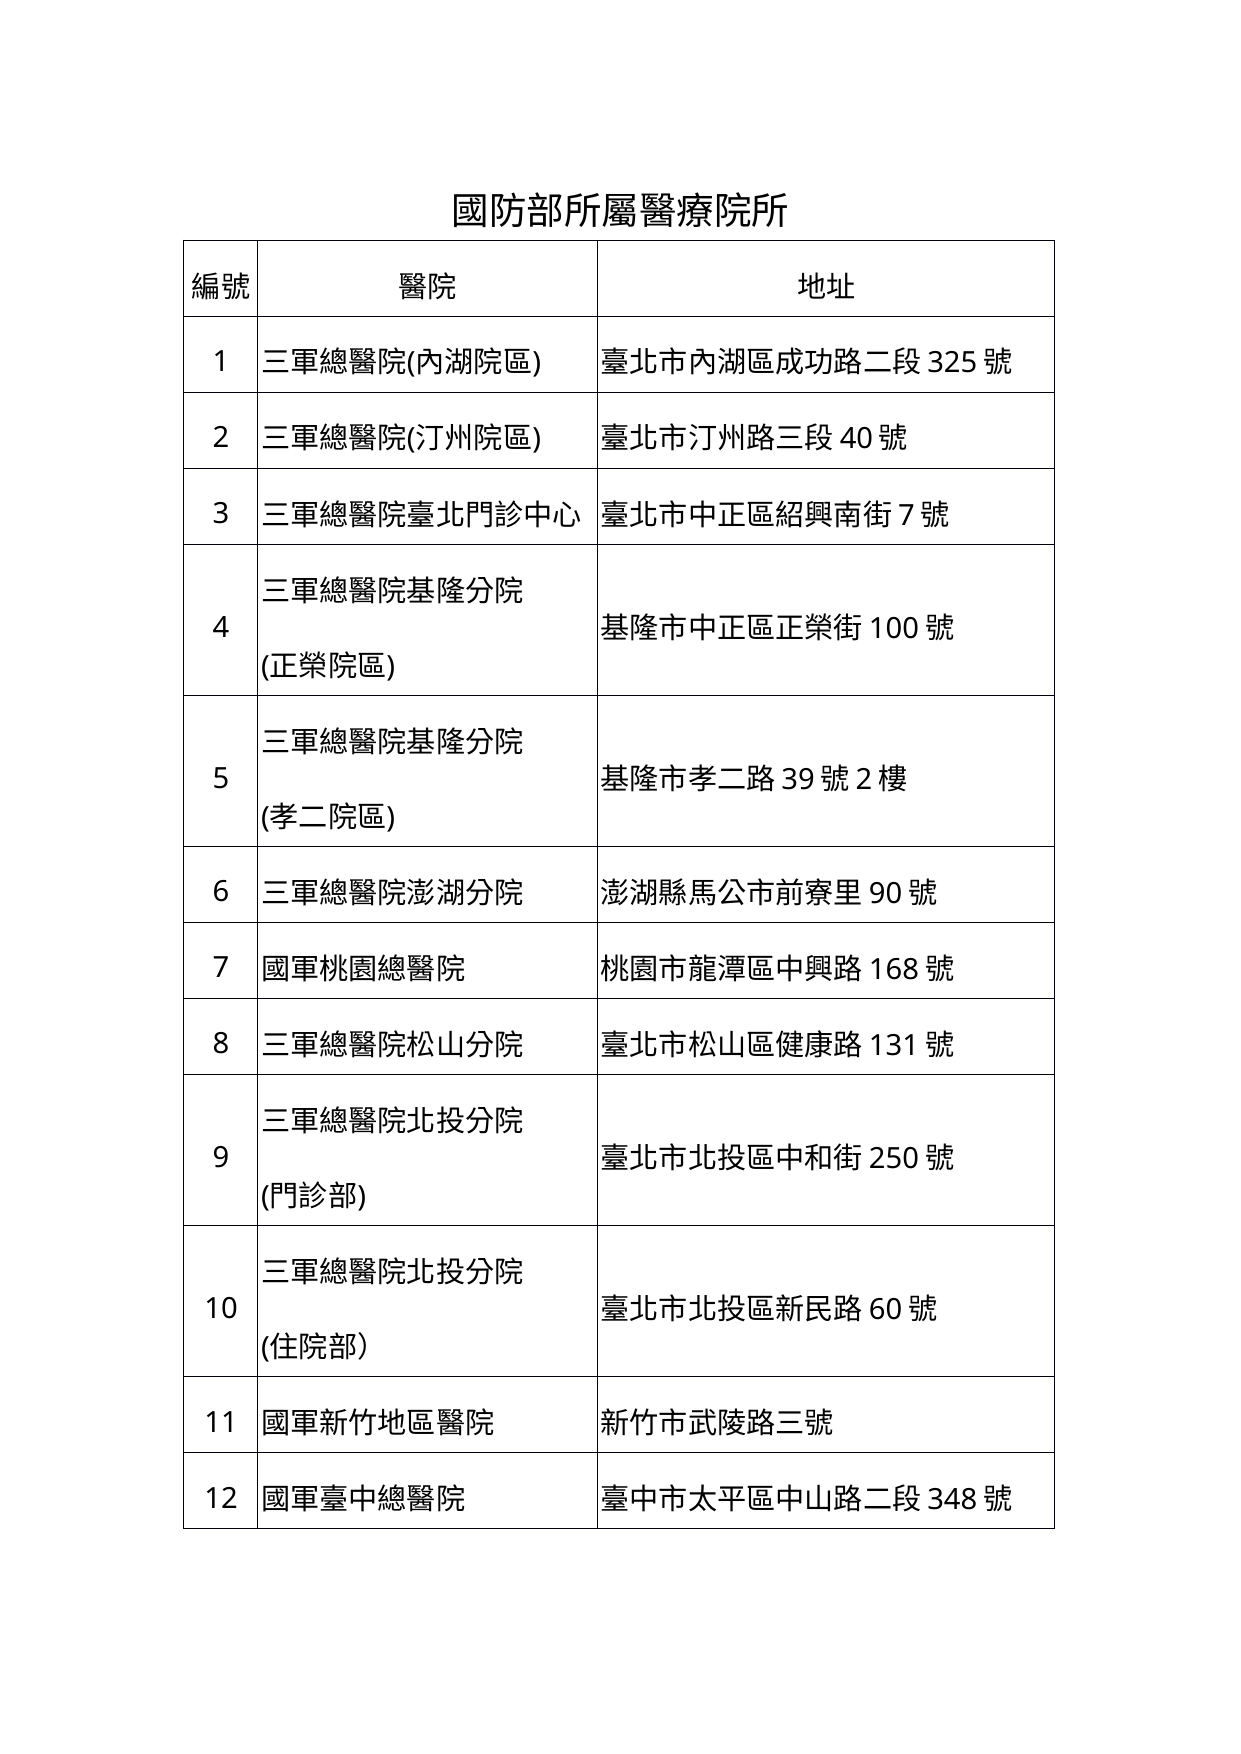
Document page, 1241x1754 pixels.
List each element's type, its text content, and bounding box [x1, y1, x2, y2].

table_cell 三軍總醫院北投分院 (住院部） [258, 1226, 597, 1376]
table_header 地址 [598, 241, 1054, 316]
table_cell 三軍總醫院基隆分院 (孝二院區) [258, 696, 597, 846]
table_cell 12 [184, 1453, 257, 1528]
table_cell 國軍新竹地區醫院 [258, 1377, 597, 1452]
table_header 編號 [184, 241, 257, 316]
table_cell 9 [184, 1075, 257, 1225]
table_cell 臺中市太平區中山路二段348號 [598, 1453, 1054, 1528]
table_cell 三軍總醫院臺北門診中心 [258, 469, 597, 544]
table_cell 國軍臺中總醫院 [258, 1453, 597, 1528]
table_cell 臺北市北投區新民路60號 [598, 1226, 1054, 1376]
table_cell 10 [184, 1226, 257, 1376]
table_cell 8 [184, 999, 257, 1074]
table_cell 臺北市松山區健康路131號 [598, 999, 1054, 1074]
table_cell 新竹市武陵路三號 [598, 1377, 1054, 1452]
table_cell 臺北市汀州路三段40號 [598, 393, 1054, 468]
table_cell 3 [184, 469, 257, 544]
table_cell 基隆市中正區正榮街100號 [598, 545, 1054, 695]
table_cell 1 [184, 317, 257, 392]
table_cell 臺北市北投區中和街250號 [598, 1075, 1054, 1225]
table_cell 臺北市內湖區成功路二段325號 [598, 317, 1054, 392]
table_cell 三軍總醫院松山分院 [258, 999, 597, 1074]
table_cell 國軍桃園總醫院 [258, 923, 597, 998]
text 國防部所屬醫療院所 [187, 164, 1053, 239]
table_cell 澎湖縣馬公市前寮里90號 [598, 847, 1054, 922]
table_header 醫院 [258, 241, 597, 316]
table_cell 2 [184, 393, 257, 468]
table_cell 臺北市中正區紹興南街7號 [598, 469, 1054, 544]
table_cell 三軍總醫院(內湖院區) [258, 317, 597, 392]
table_cell 三軍總醫院基隆分院 (正榮院區) [258, 545, 597, 695]
table_cell 三軍總醫院(汀州院區) [258, 393, 597, 468]
table_cell 三軍總醫院澎湖分院 [258, 847, 597, 922]
table_cell 11 [184, 1377, 257, 1452]
table_cell 6 [184, 847, 257, 922]
table_cell 基隆市孝二路39號2樓 [598, 696, 1054, 846]
table_cell 4 [184, 545, 257, 695]
table_cell 5 [184, 696, 257, 846]
table_cell 三軍總醫院北投分院 (門診部) [258, 1075, 597, 1225]
table_cell 桃園市龍潭區中興路168號 [598, 923, 1054, 998]
table_cell 7 [184, 923, 257, 998]
